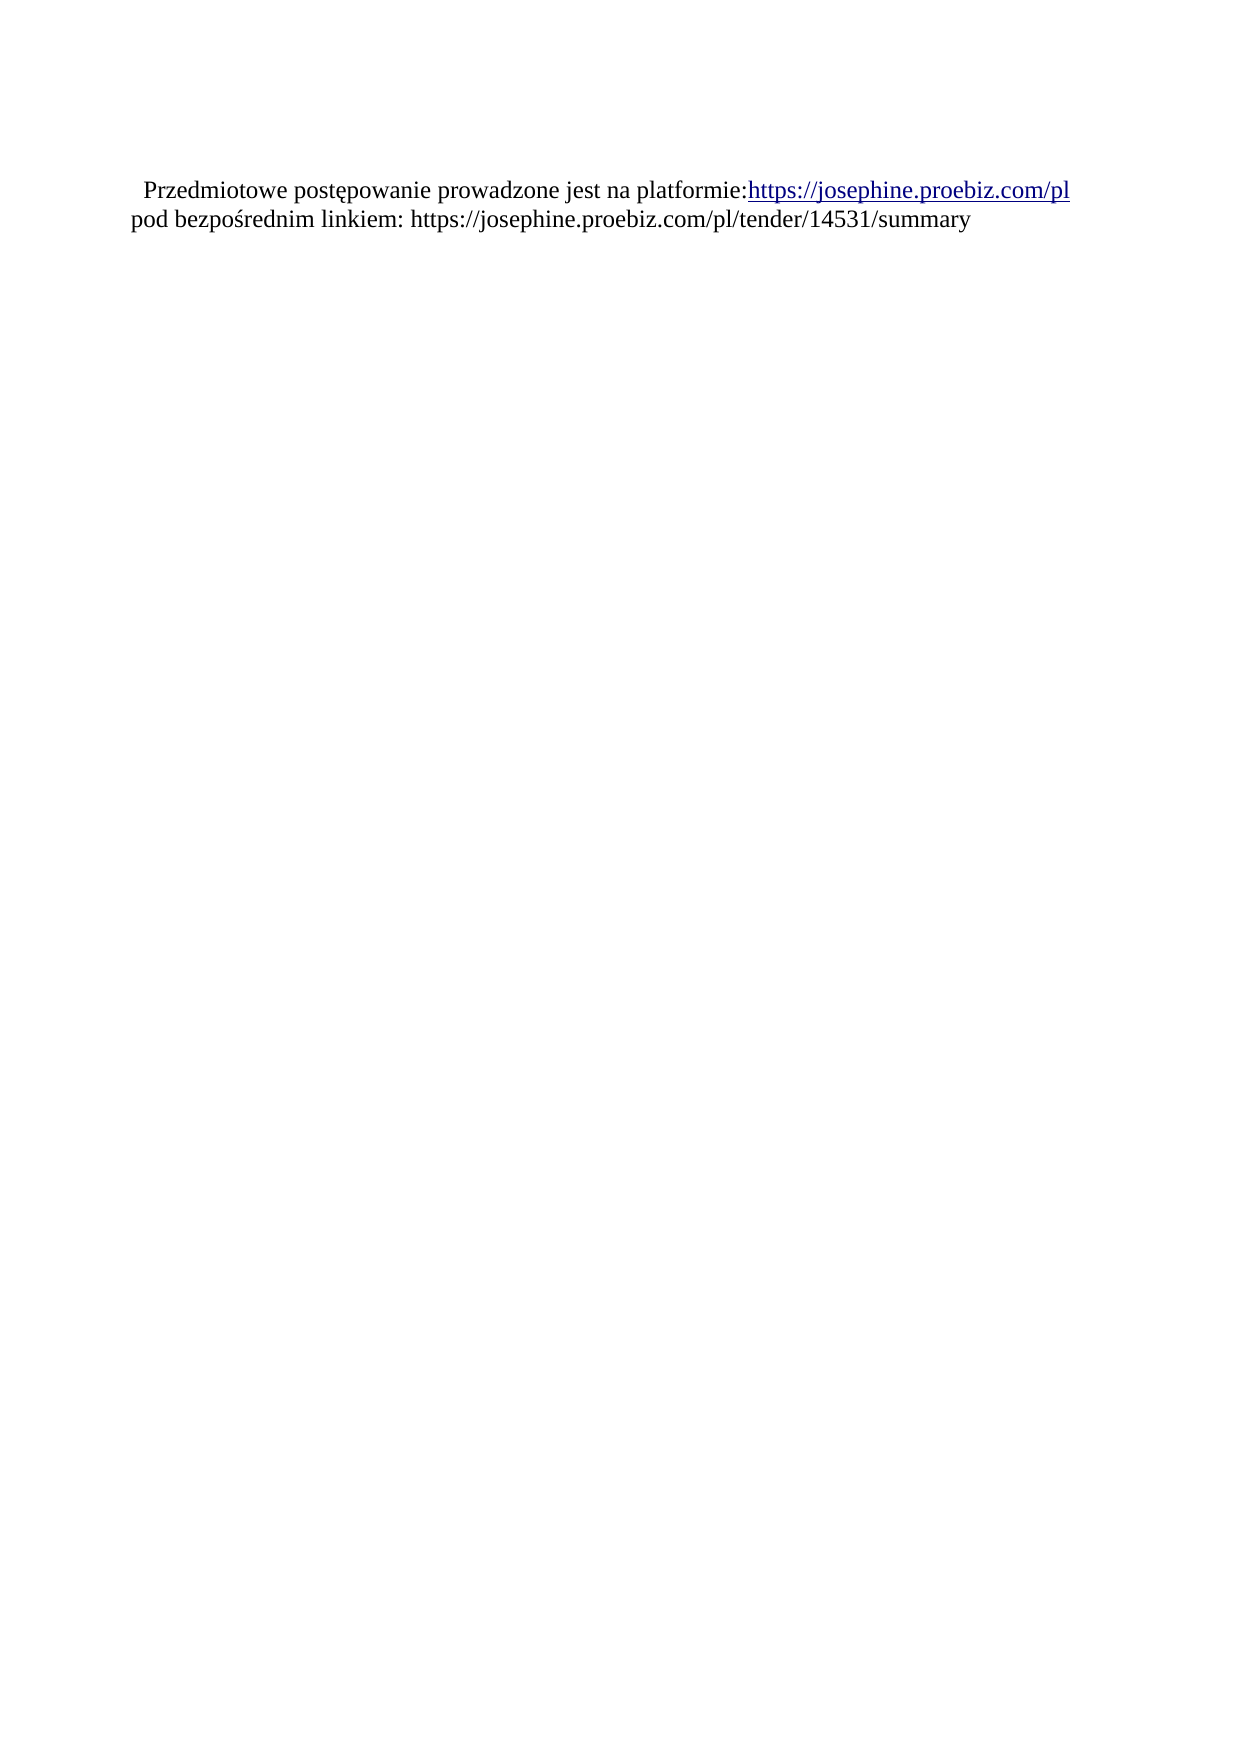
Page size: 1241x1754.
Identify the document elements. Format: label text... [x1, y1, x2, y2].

text Przedmiotowe postępowanie prowadzone jest na platformie:https://josephine.proebiz.com/pl [118, 176, 1122, 204]
text pod bezpośrednim linkiem: https://josephine.proebiz.com/pl/tender/14531/summary [118, 204, 1122, 233]
